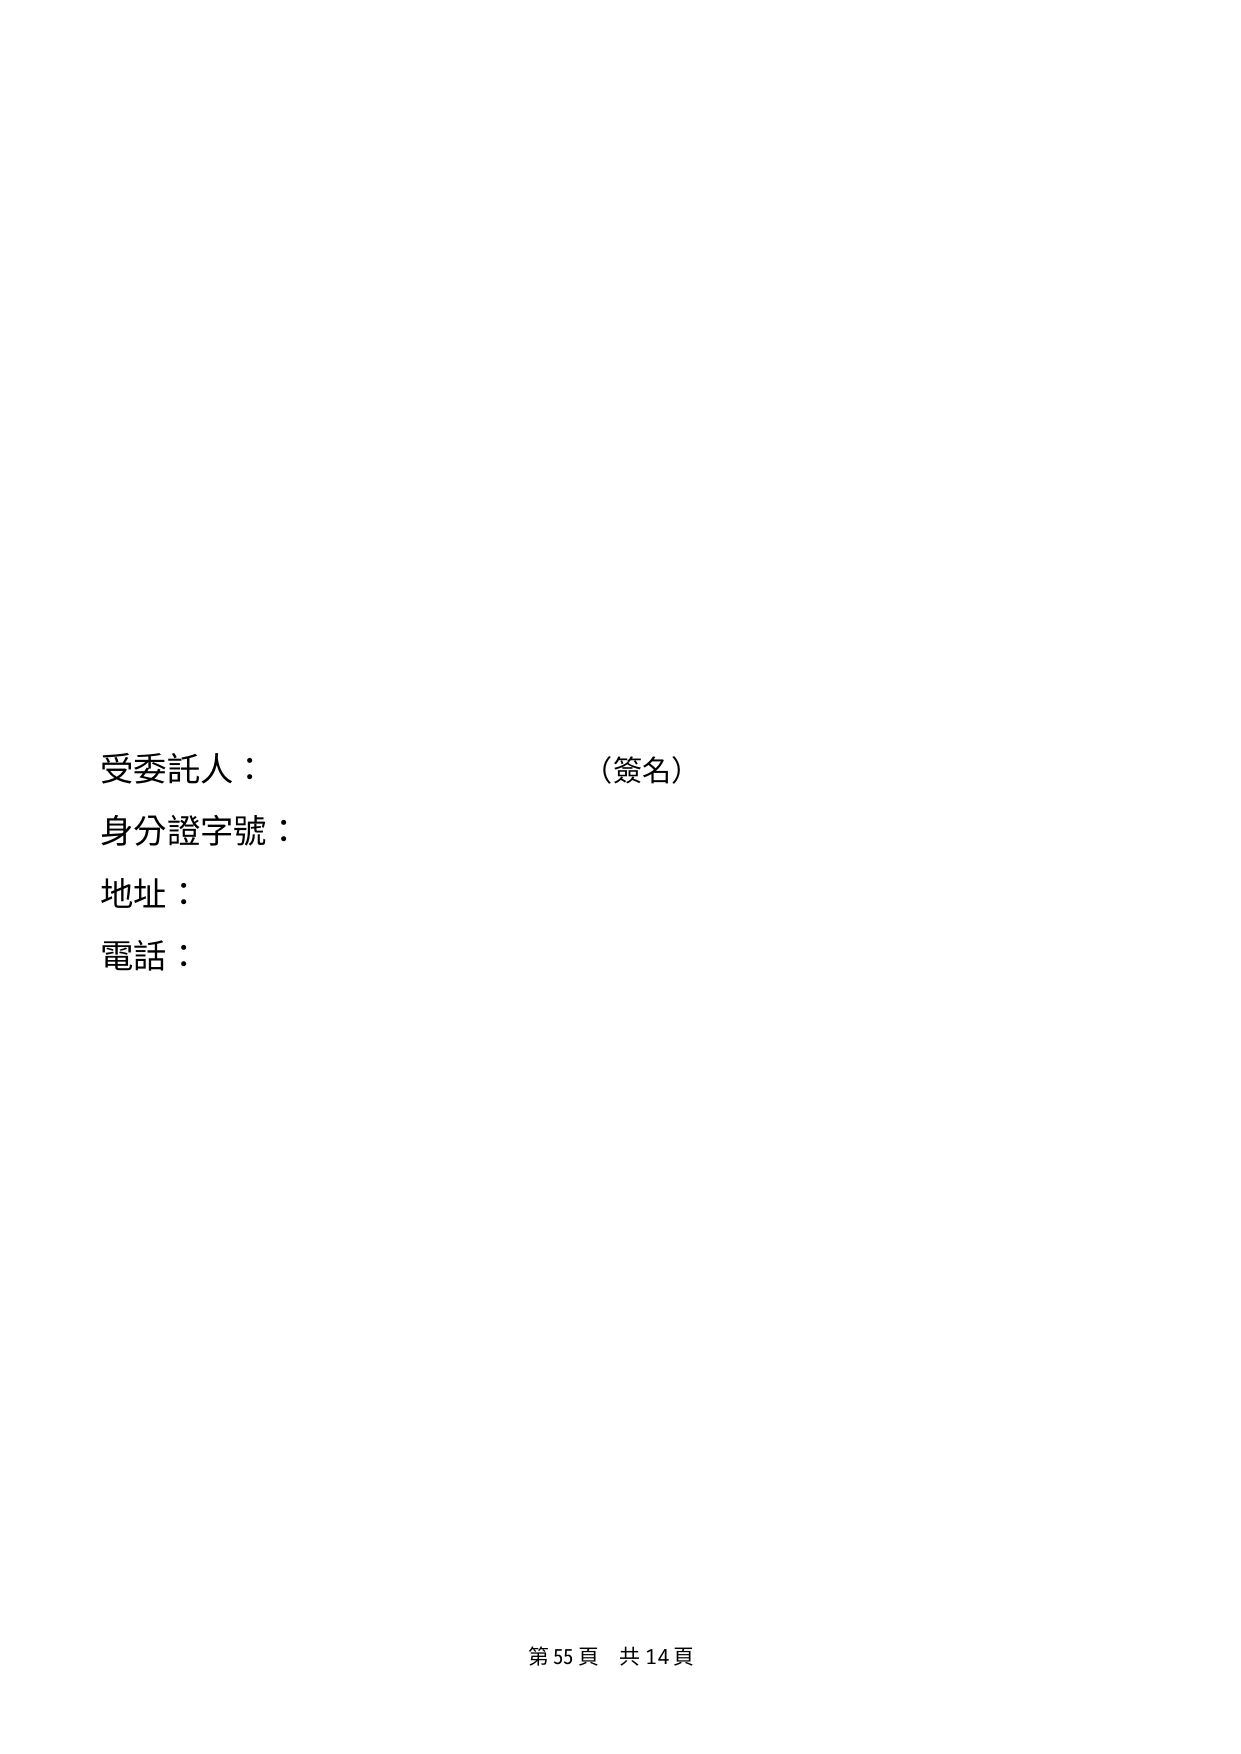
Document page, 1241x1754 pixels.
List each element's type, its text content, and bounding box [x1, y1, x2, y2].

text 身分證字號： [100, 787, 1122, 850]
text 電話： [100, 912, 1122, 975]
text 受委託人： （簽名） [100, 725, 1122, 787]
text 地址： [100, 850, 1122, 912]
